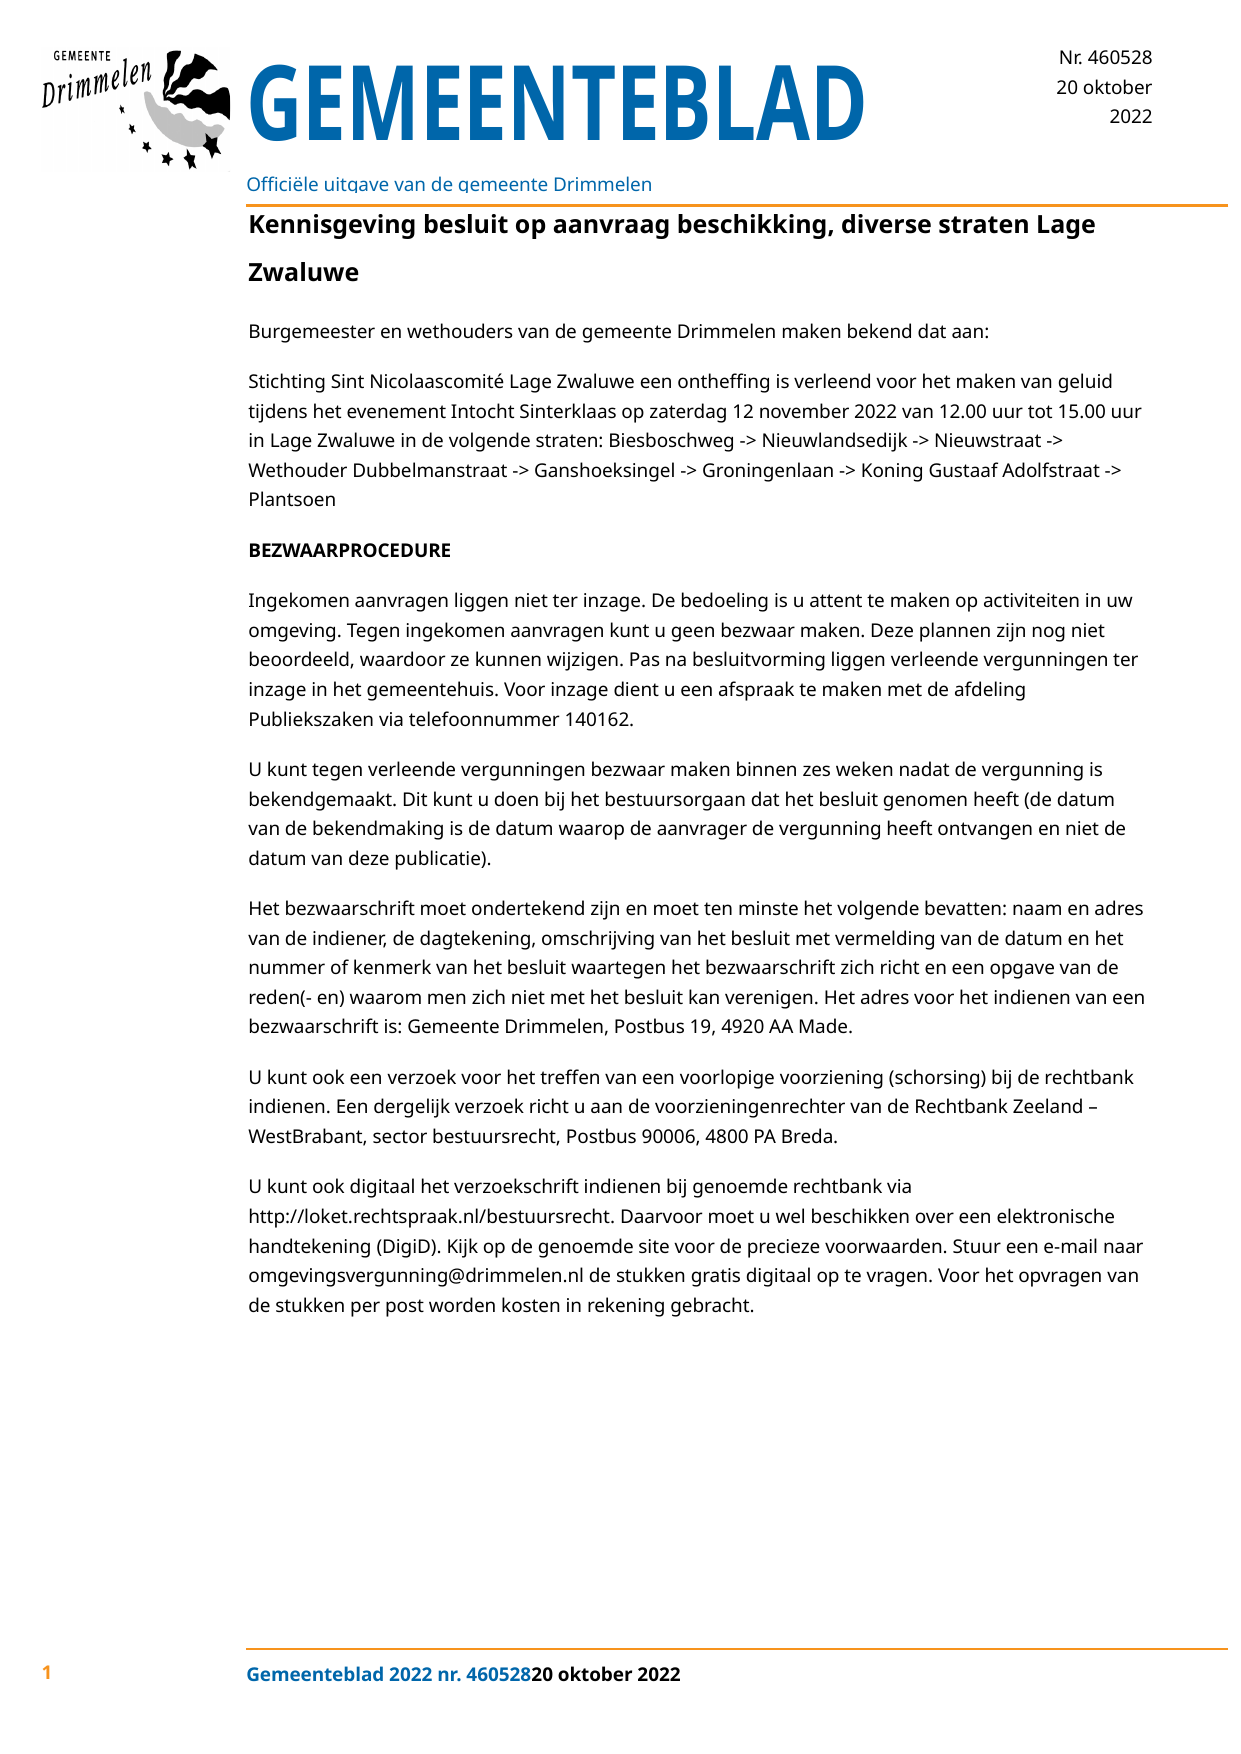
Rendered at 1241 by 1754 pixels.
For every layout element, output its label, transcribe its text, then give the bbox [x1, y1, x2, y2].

text U kunt ook een verzoek voor het treffen van een voorlopige voorziening (schorsing) bij de rechtbank indienen. Een dergelijk verzoek richt u aan de voorzieningenrechter van de Rechtbank Zeeland – WestBrabant, sector bestuursrecht, Postbus 90006, 4800 PA Breda. [248, 1064, 1152, 1149]
text Ingekomen aanvragen liggen niet ter inzage. De bedoeling is u attent te maken op activiteiten in uw omgeving. Tegen ingekomen aanvragen kunt u geen bezwaar maken. Deze plannen zijn nog niet beoordeeld, waardoor ze kunnen wijzigen. Pas na besluitvorming liggen verleende vergunningen ter inzage in het gemeentehuis. Voor inzage dient u een afspraak te maken met de afdeling Publiekszaken via telefoonnummer 140162. [248, 587, 1152, 732]
picture [41, 47, 231, 172]
text U kunt ook digitaal het verzoekschrift indienen bij genoemde rechtbank via http://loket.rechtspraak.nl/bestuursrecht. Daarvoor moet u wel beschikken over een elektronische handtekening (DigiD). Kijk op de genoemde site voor de precieze voorwaarden. Stuur een e-mail naar omgevingsvergunning@drimmelen.nl de stukken gratis digitaal op te vragen. Voor het opvragen van de stukken per post worden kosten in rekening gebracht. [248, 1174, 1152, 1318]
text Kennisgeving besluit op aanvraag beschikking, diverse straten Lage Zwaluwe [248, 207, 1152, 288]
text Het bezwaarschrift moet ondertekend zijn en moet ten minste het volgende bevatten: naam en adres van de indiener, de dagtekening, omschrijving van het besluit met vermelding van de datum en het nummer of kenmerk van het besluit waartegen het bezwaarschrift zich richt en een opgave van de reden(- en) waarom men zich niet met het besluit kan verenigen. Het adres voor het indienen van een bezwaarschrift is: Gemeente Drimmelen, Postbus 19, 4920 AA Made. [248, 895, 1152, 1039]
text Stichting Sint Nicolaascomité Lage Zwaluwe een ontheffing is verleend voor het maken van geluid tijdens het evenement Intocht Sinterklaas op zaterdag 12 november 2022 van 12.00 uur tot 15.00 uur in Lage Zwaluwe in de volgende straten: Biesboschweg -> Nieuwlandsedijk -> Nieuwstraat -> Wethouder Dubbelmanstraat -> Ganshoeksingel -> Groningenlaan -> Koning Gustaaf Adolfstraat -> Plantsoen [248, 368, 1152, 512]
text Burgemeester en wethouders van de gemeente Drimmelen maken bekend dat aan: [248, 318, 1152, 344]
text BEZWAARPROCEDURE [248, 537, 1152, 563]
text U kunt tegen verleende vergunningen bezwaar maken binnen zes weken nadat de vergunning is bekendgemaakt. Dit kunt u doen bij het bestuursorgaan dat het besluit genomen heeft (de datum van de bekendmaking is de datum waarop de aanvrager de vergunning heeft ontvangen en niet de datum van deze publicatie). [248, 756, 1152, 871]
